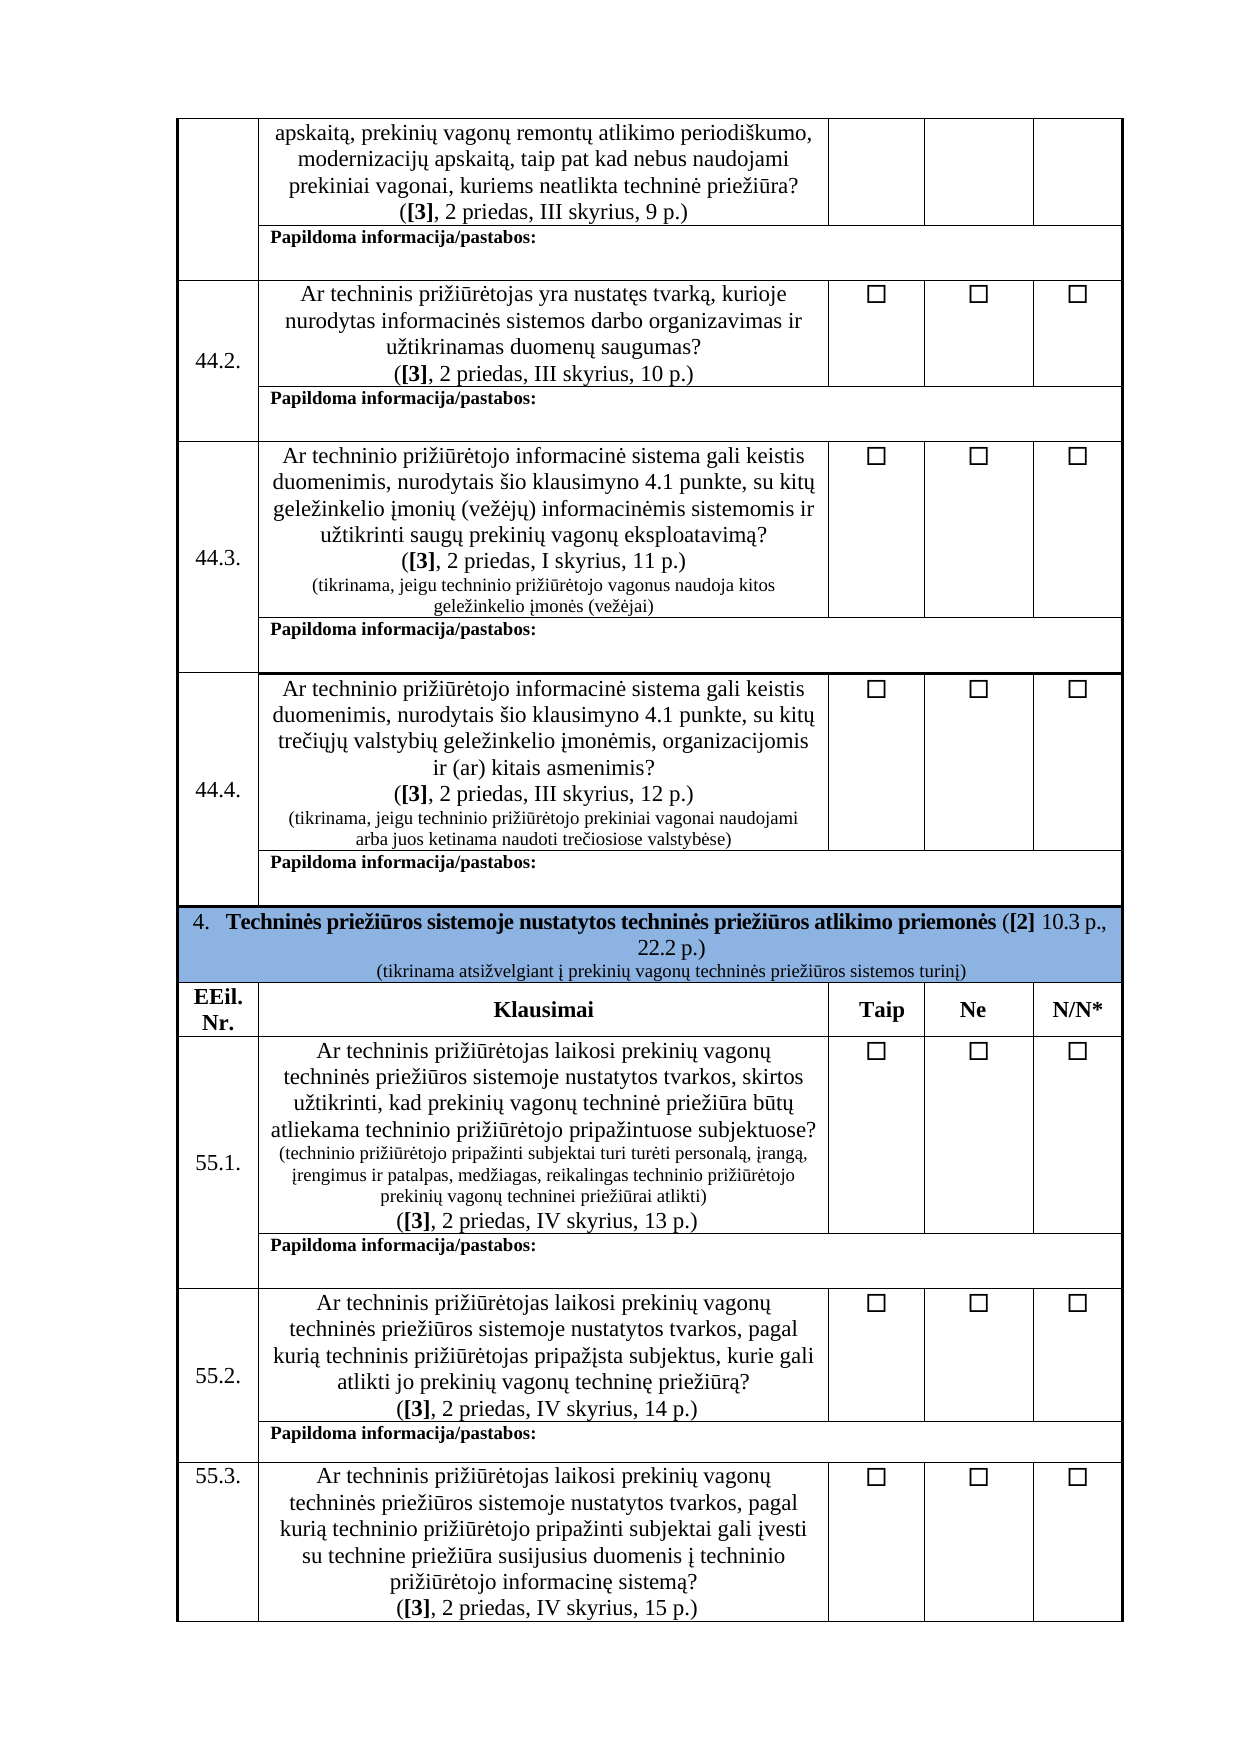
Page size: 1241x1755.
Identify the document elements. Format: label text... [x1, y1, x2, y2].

table_cell Papildoma informacija/pastabos: [259, 851, 1121, 904]
table_cell Taip [829, 983, 924, 1036]
table_cell Ar techninis prižiūrėtojas yra nustatęs tvarką, kurioje nurodytas informacinės sistemos darbo organizavimas ir užtikrinamas duomenų saugumas? ([3], 2 priedas, III skyrius, 10 p.) [259, 281, 828, 386]
table_cell Ar techninis prižiūrėtojas laikosi prekinių vagonų techninės priežiūros sistemoje nustatytos tvarkos, pagal kurią techninio prižiūrėtojo pripažinti subjektai gali įvesti su technine priežiūra susijusius duomenis į techninio prižiūrėtojo informacinę sistemą? ([3], 2 priedas, IV skyrius, 15 p.) [259, 1463, 828, 1621]
table_cell Papildoma informacija/pastabos: [259, 1234, 1121, 1288]
table_cell Papildoma informacija/pastabos: [259, 618, 1121, 672]
table_cell Ar techninio prižiūrėtojo informacinė sistema gali keistis duomenimis, nurodytais šio klausimyno 4.1 punkte, su kitų trečiųjų valstybių geležinkelio įmonėmis, organizacijomis ir (ar) kitais asmenimis? ([3], 2 priedas, III skyrius, 12 p.) (tikrinama, jeigu techninio prižiūrėtojo prekiniai vagonai naudojami arba juos ketinama naudoti trečiosiose valstybėse) [259, 675, 828, 850]
table_cell [] [829, 119, 924, 224]
table_cell [] [829, 1037, 924, 1233]
table_cell [] [925, 119, 1033, 224]
table_cell [] [925, 281, 1033, 386]
table_cell Ar techninis prižiūrėtojas laikosi prekinių vagonų techninės priežiūros sistemoje nustatytos tvarkos, skirtos užtikrinti, kad prekinių vagonų techninė priežiūra būtų atliekama techninio prižiūrėtojo pripažintuose subjektuose? (techninio prižiūrėtojo pripažinti subjektai turi turėti personalą, įrangą, įrengimus ir patalpas, medžiagas, reikalingas techninio prižiūrėtojo prekinių vagonų techninei priežiūrai atlikti) ([3], 2 priedas, IV skyrius, 13 p.) [259, 1037, 828, 1233]
table_cell 44.3. [179, 442, 258, 672]
table_cell 4. Techninės priežiūros sistemoje nustatytos techninės priežiūros atlikimo priemonės ([2] 10.3 p., 22.2 p.) (tikrinama atsižvelgiant į prekinių vagonų techninės priežiūros sistemos turinį) [179, 908, 1121, 982]
table_cell [] [925, 442, 1033, 617]
table_cell [] [925, 675, 1033, 850]
table_cell N/N* [1034, 983, 1121, 1036]
table_cell 55.2. [179, 1289, 258, 1462]
table_cell Klausimai [259, 983, 828, 1036]
table_cell [] [1034, 675, 1121, 850]
table_cell Ar techninis prižiūrėtojas laikosi prekinių vagonų techninės priežiūros sistemoje nustatytos tvarkos, pagal kurią techninis prižiūrėtojas pripažįsta subjektus, kurie gali atlikti jo prekinių vagonų techninę priežiūrą? ([3], 2 priedas, IV skyrius, 14 p.) [259, 1289, 828, 1421]
table_cell [] [925, 1463, 1033, 1621]
table_cell 55.1. [179, 1037, 258, 1288]
table_cell Papildoma informacija/pastabos: [259, 226, 1121, 279]
table_cell [] [1034, 1463, 1121, 1621]
table_cell [] [1034, 281, 1121, 386]
table_cell [] [829, 675, 924, 850]
table_cell apskaitą, prekinių vagonų remontų atlikimo periodiškumo, modernizacijų apskaitą, taip pat kad nebus naudojami prekiniai vagonai, kuriems neatlikta techninė priežiūra? ([3], 2 priedas, III skyrius, 9 p.) [259, 119, 828, 224]
table_cell 44.2. [179, 281, 258, 441]
table_cell EEil. Nr. [179, 983, 258, 1036]
table_cell [] [829, 1289, 924, 1421]
table_cell [] [829, 1463, 924, 1621]
table_cell [] [925, 1289, 1033, 1421]
table_cell Ar techninio prižiūrėtojo informacinė sistema gali keistis duomenimis, nurodytais šio klausimyno 4.1 punkte, su kitų geležinkelio įmonių (vežėjų) informacinėmis sistemomis ir užtikrinti saugų prekinių vagonų eksploatavimą? ([3], 2 priedas, I skyrius, 11 p.) (tikrinama, jeigu techninio prižiūrėtojo vagonus naudoja kitos geležinkelio įmonės (vežėjai) [259, 442, 828, 617]
table_cell [179, 119, 258, 279]
table_cell Ne [925, 983, 1033, 1036]
table_cell [] [1034, 1289, 1121, 1421]
table_cell 55.3. [179, 1463, 258, 1621]
table_cell [] [829, 281, 924, 386]
table_cell [] [1034, 1037, 1121, 1233]
table_cell [] [1034, 119, 1121, 224]
table_cell [] [925, 1037, 1033, 1233]
table_cell 44.4. [179, 673, 258, 904]
table_cell Papildoma informacija/pastabos: [259, 387, 1121, 441]
table_cell [] [829, 442, 924, 617]
table_cell Papildoma informacija/pastabos: [259, 1422, 1121, 1462]
table_cell [] [1034, 442, 1121, 617]
